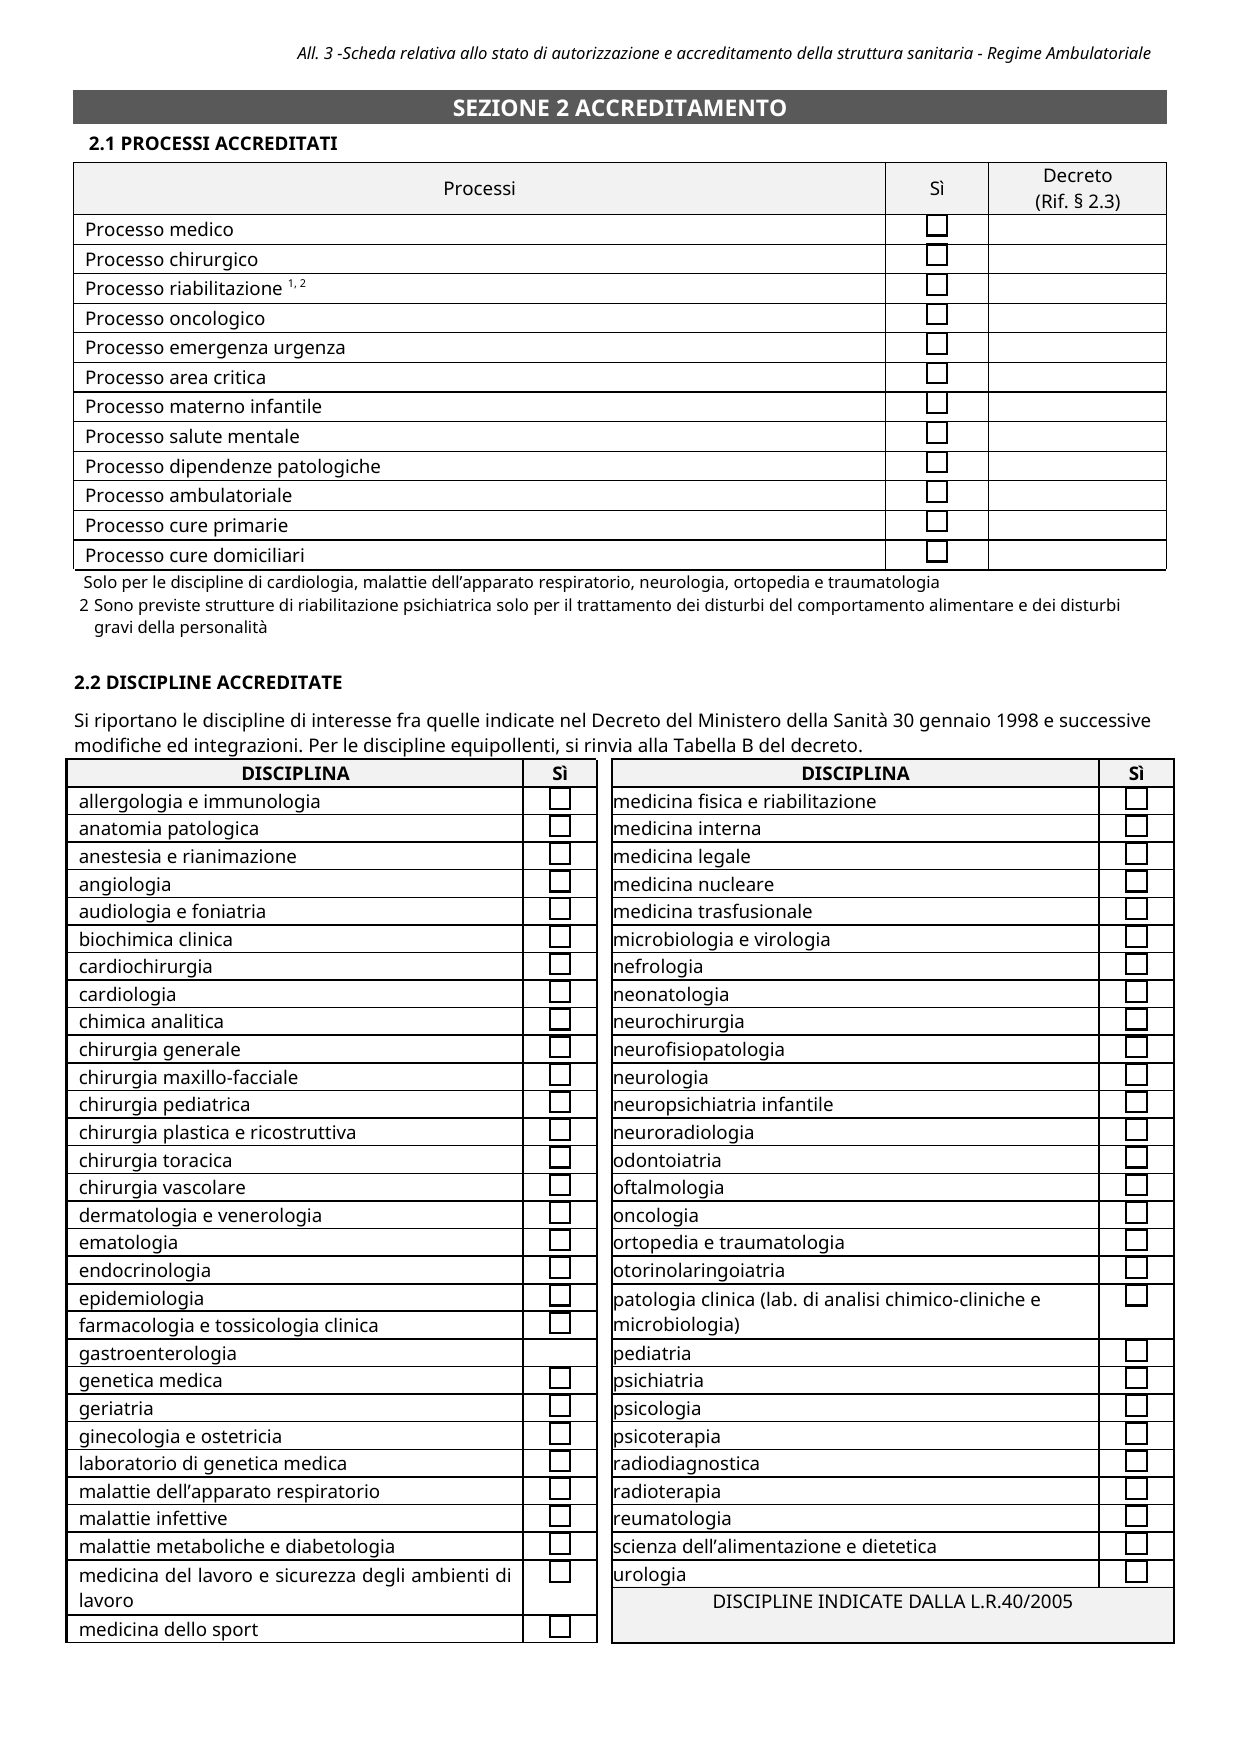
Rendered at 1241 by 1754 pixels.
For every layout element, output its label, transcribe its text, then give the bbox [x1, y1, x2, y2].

table_cell Processo ambulatoriale [74, 481, 885, 510]
table_cell [1127, 1038, 1146, 1056]
table_cell [524, 981, 596, 1007]
table_cell [886, 452, 988, 480]
table_cell [928, 364, 946, 382]
table_cell [551, 1148, 569, 1166]
table_cell [524, 1202, 596, 1228]
table_cell odontoiatria [613, 1146, 1098, 1172]
table_cell chirurgia vascolare [68, 1174, 522, 1200]
table_cell [886, 215, 988, 243]
table_cell [989, 541, 1166, 569]
table_cell [1127, 817, 1146, 835]
table_cell [551, 1534, 569, 1553]
table_cell [551, 844, 569, 863]
table_cell chirurgia toracica [68, 1146, 522, 1172]
table_cell [928, 275, 946, 294]
table_header Sì [524, 760, 596, 786]
table_cell [1100, 1340, 1173, 1366]
table_cell [598, 1368, 611, 1393]
table_cell [1127, 1010, 1146, 1028]
table_cell [598, 1561, 611, 1586]
table_header DISCIPLINA [68, 760, 522, 786]
table_cell malattie infettive [68, 1505, 522, 1531]
table_cell [524, 1478, 596, 1504]
table_cell geriatria [68, 1395, 522, 1421]
table_cell malattie metaboliche e diabetologia [68, 1533, 522, 1559]
table_cell [1127, 982, 1146, 1001]
table_header Decreto (Rif. § 2.3) [989, 163, 1166, 214]
table_cell [1100, 1285, 1173, 1338]
table_cell patologia clinica (lab. di analisi chimico-cliniche e microbiologia) [613, 1285, 1098, 1338]
table_cell anatomia patologica [68, 815, 522, 841]
table_cell [989, 393, 1166, 421]
table_cell epidemiologia [68, 1285, 522, 1310]
table_cell [551, 1120, 569, 1139]
table_cell [886, 363, 988, 391]
table_cell Processo salute mentale [74, 422, 885, 451]
table_cell [1127, 1424, 1146, 1443]
table_cell [1127, 1479, 1146, 1498]
table_cell neurologia [613, 1064, 1098, 1089]
table_cell [551, 1562, 569, 1581]
table_cell [1127, 1176, 1146, 1194]
table_cell [524, 870, 596, 896]
table_cell oncologia [613, 1202, 1098, 1228]
table_cell allergologia e immunologia [68, 788, 522, 813]
table_cell Processo emergenza urgenza [74, 333, 885, 362]
table_cell [524, 1616, 596, 1642]
table_cell ematologia [68, 1229, 522, 1255]
table_cell [551, 982, 569, 1001]
table_cell [886, 245, 988, 273]
table_cell [1100, 815, 1173, 841]
table_cell [989, 333, 1166, 362]
table_cell neuroradiologia [613, 1119, 1098, 1145]
table_cell [551, 1396, 569, 1415]
table_cell DISCIPLINE INDICATE DALLA L.R.40/2005 [613, 1588, 1173, 1642]
table_cell dermatologia e venerologia [68, 1202, 522, 1228]
table_cell [598, 1506, 611, 1531]
table_cell [989, 511, 1166, 539]
table_cell [989, 215, 1166, 243]
table_cell [598, 899, 611, 924]
table_cell [1100, 1478, 1173, 1504]
table_cell [1127, 1562, 1146, 1581]
table_cell [598, 816, 611, 841]
table_cell [1100, 1422, 1173, 1448]
table_cell [598, 1589, 611, 1614]
table_cell [886, 481, 988, 510]
table_cell [598, 1119, 611, 1145]
table_cell [551, 1065, 569, 1084]
table_cell [1127, 1093, 1146, 1111]
table_cell [1127, 844, 1146, 863]
table_cell [989, 481, 1166, 510]
table_cell [551, 1286, 569, 1304]
table_cell [524, 1091, 596, 1117]
table_cell [524, 926, 596, 952]
table_cell [928, 393, 946, 412]
table_cell [886, 333, 988, 362]
table_cell malattie dell’apparato respiratorio [68, 1478, 522, 1504]
table_cell [598, 843, 611, 869]
table_cell [524, 1367, 596, 1393]
table_cell [1127, 899, 1146, 918]
table_cell angiologia [68, 870, 522, 896]
table_cell [886, 422, 988, 451]
table_cell [524, 1533, 596, 1559]
table_cell biochimica clinica [68, 926, 522, 952]
table_cell laboratorio di genetica medica [68, 1450, 522, 1476]
table_cell [989, 274, 1166, 303]
table_cell [1127, 1203, 1146, 1222]
table_cell neonatologia [613, 981, 1098, 1007]
table_cell [1100, 981, 1173, 1007]
table_cell [886, 274, 988, 303]
table_cell [598, 1423, 611, 1448]
table_cell [1100, 1091, 1173, 1117]
table_cell [886, 304, 988, 332]
table_cell [1100, 1367, 1173, 1393]
table_cell [598, 1009, 611, 1034]
table_cell [1127, 1148, 1146, 1166]
table_cell gastroenterologia [68, 1340, 522, 1366]
table_cell [928, 512, 946, 530]
table_cell [524, 788, 596, 813]
table_cell [989, 363, 1166, 391]
table_cell [1100, 1119, 1173, 1145]
table_cell [598, 954, 611, 979]
table_cell [598, 1257, 611, 1283]
table_cell [1127, 1065, 1146, 1084]
table_cell [551, 1038, 569, 1056]
table_cell [551, 1314, 569, 1332]
subtitle 2.1 PROCESSI ACCREDITATI [89, 130, 1152, 156]
table_cell [1127, 1369, 1146, 1387]
table_cell [928, 246, 946, 264]
table_cell [598, 1395, 611, 1421]
table_cell [524, 1229, 596, 1255]
table_cell [524, 1450, 596, 1476]
table_cell [551, 1093, 569, 1111]
table_cell [598, 1092, 611, 1117]
table_cell Processo medico [74, 215, 885, 243]
table_cell [1127, 1534, 1146, 1553]
table_cell chirurgia pediatrica [68, 1091, 522, 1117]
table_cell [1100, 1257, 1173, 1283]
table_cell [524, 1064, 596, 1089]
table_cell [1100, 1064, 1173, 1089]
table_cell [524, 1285, 596, 1310]
table_cell [1100, 1229, 1173, 1255]
table_cell Processo area critica [74, 363, 885, 391]
table_cell Processo riabilitazione 1, 2 [74, 274, 885, 303]
table_cell [551, 1258, 569, 1277]
table_header Sì [886, 163, 988, 214]
table_cell [524, 1146, 596, 1172]
table_cell oftalmologia [613, 1174, 1098, 1200]
table_cell [551, 1617, 569, 1636]
table_cell [1127, 1341, 1146, 1360]
table_cell [551, 872, 569, 890]
table_cell genetica medica [68, 1367, 522, 1393]
table_cell [524, 1505, 596, 1531]
table_cell [1127, 955, 1146, 973]
table_cell medicina dello sport [68, 1616, 522, 1642]
table_cell [524, 1340, 596, 1366]
table_cell medicina interna [613, 815, 1098, 841]
table_cell [598, 1616, 611, 1642]
table_cell psichiatria [613, 1367, 1098, 1393]
table_cell [524, 843, 596, 869]
table_header SEZIONE 2 ACCREDITAMENTO [74, 91, 1166, 123]
table_cell [928, 423, 946, 442]
table_cell [551, 1452, 569, 1470]
table_cell Solo per le discipline di cardiologia, malattie dell’apparato respiratorio, neurologia, ortopedia e traumatologia 2 Sono previste strutture di riabilitazione psichiatrica solo per il trattamento dei disturbi del comportamento alimentare e dei disturbi gravi della personalità [75, 571, 1166, 642]
table_cell Processo dipendenze patologiche [74, 452, 885, 480]
table_cell [598, 1478, 611, 1504]
table_cell [598, 1285, 611, 1310]
table_cell neuropsichiatria infantile [613, 1091, 1098, 1117]
table_cell endocrinologia [68, 1257, 522, 1283]
table_cell [551, 1231, 569, 1249]
table_header [598, 760, 611, 786]
table_cell [1127, 1286, 1146, 1304]
table_cell radioterapia [613, 1478, 1098, 1504]
table_cell [524, 1257, 596, 1283]
table_cell Processo chirurgico [74, 245, 885, 273]
table_cell [1100, 1146, 1173, 1172]
table_cell [1100, 898, 1173, 924]
table_cell [551, 927, 569, 946]
table_cell [598, 926, 611, 952]
table_cell [524, 953, 596, 979]
table_cell radiodiagnostica [613, 1450, 1098, 1476]
table_cell urologia [613, 1561, 1098, 1586]
table_cell [551, 955, 569, 973]
table_cell [1100, 926, 1173, 952]
table_cell [598, 1340, 611, 1366]
table_cell [598, 1202, 611, 1228]
table_cell [598, 1451, 611, 1476]
table_cell [1127, 1396, 1146, 1415]
table_cell [551, 1010, 569, 1028]
table_header DISCIPLINA [613, 760, 1098, 786]
table_cell [598, 1064, 611, 1089]
table_cell [928, 542, 946, 560]
table_cell farmacologia e tossicologia clinica [68, 1312, 522, 1338]
table_cell [1127, 872, 1146, 890]
table_cell [1127, 927, 1146, 946]
table_cell [1127, 789, 1146, 808]
table_cell [1100, 870, 1173, 896]
table_cell audiologia e foniatria [68, 898, 522, 924]
table_cell cardiologia [68, 981, 522, 1007]
table_cell medicina trasfusionale [613, 898, 1098, 924]
table_cell [598, 788, 611, 813]
table_cell [598, 1175, 611, 1200]
table_cell [1127, 1231, 1146, 1249]
table_cell [989, 422, 1166, 451]
table_cell [989, 452, 1166, 480]
table_cell Processo cure domiciliari [74, 541, 885, 569]
table_cell [598, 1036, 611, 1062]
subtitle 2.2 DISCIPLINE ACCREDITATE [74, 669, 1152, 695]
table_cell [989, 245, 1166, 273]
table_cell medicina fisica e riabilitazione [613, 788, 1098, 813]
table_cell [551, 1176, 569, 1194]
table_cell ortopedia e traumatologia [613, 1229, 1098, 1255]
table_cell medicina legale [613, 843, 1098, 869]
table_cell neurochirurgia [613, 1008, 1098, 1034]
table_cell [1100, 1008, 1173, 1034]
table_cell [1100, 788, 1173, 813]
table_cell psicoterapia [613, 1422, 1098, 1448]
table_cell [551, 789, 569, 808]
table_cell [989, 304, 1166, 332]
table_cell [551, 1507, 569, 1525]
table_header Sì [1100, 760, 1173, 786]
table_cell [598, 1147, 611, 1172]
table_cell cardiochirurgia [68, 953, 522, 979]
table_cell [524, 1561, 596, 1614]
table_cell [1100, 1450, 1173, 1476]
table_cell medicina nucleare [613, 870, 1098, 896]
table_cell [598, 871, 611, 896]
table_cell medicina del lavoro e sicurezza degli ambienti di lavoro [68, 1561, 522, 1614]
table_cell [1127, 1258, 1146, 1277]
table_cell [1100, 1533, 1173, 1559]
table_cell otorinolaringoiatria [613, 1257, 1098, 1283]
table_cell [1100, 1561, 1173, 1586]
table_cell scienza dell’alimentazione e dietetica [613, 1533, 1098, 1559]
table_cell [598, 1533, 611, 1559]
table_cell pediatria [613, 1340, 1098, 1366]
table_cell neurofisiopatologia [613, 1036, 1098, 1062]
table_cell [524, 898, 596, 924]
table_cell [928, 334, 946, 353]
table_cell [551, 1203, 569, 1222]
table_cell psicologia [613, 1395, 1098, 1421]
table_cell [1100, 1036, 1173, 1062]
table_cell reumatologia [613, 1505, 1098, 1531]
table_cell [598, 981, 611, 1007]
table_cell [524, 1119, 596, 1145]
table_cell [524, 1174, 596, 1200]
table_cell chimica analitica [68, 1008, 522, 1034]
table_cell [1127, 1452, 1146, 1470]
table_cell [1100, 1505, 1173, 1531]
table_cell [886, 511, 988, 539]
table_cell [1127, 1507, 1146, 1525]
table_cell [1100, 953, 1173, 979]
table_cell [524, 1036, 596, 1062]
table_cell microbiologia e virologia [613, 926, 1098, 952]
table_cell [524, 1422, 596, 1448]
table_cell [886, 541, 988, 569]
subtitle Si riportano le discipline di interesse fra quelle indicate nel Decreto del Ministero della Sanità 30 gennaio 1998 e successive modifiche ed integrazioni. Per le discipline equipollenti, si rinvia alla Tabella B del decreto. [74, 707, 1152, 758]
table_cell [1100, 1202, 1173, 1228]
table_cell [928, 305, 946, 323]
table_cell [598, 1313, 611, 1338]
table_cell [928, 216, 946, 234]
table_cell [1100, 843, 1173, 869]
table_cell [1127, 1120, 1146, 1139]
table_cell Processo cure primarie [74, 511, 885, 539]
table_cell [1100, 1174, 1173, 1200]
table_cell anestesia e rianimazione [68, 843, 522, 869]
table_cell Processo oncologico [74, 304, 885, 332]
table_cell [551, 899, 569, 918]
table_cell Processo materno infantile [74, 393, 885, 421]
table_cell [1100, 1395, 1173, 1421]
table_cell nefrologia [613, 953, 1098, 979]
table_cell [524, 1312, 596, 1338]
table_cell chirurgia plastica e ricostruttiva [68, 1119, 522, 1145]
table_cell chirurgia generale [68, 1036, 522, 1062]
table_cell chirurgia maxillo-facciale [68, 1064, 522, 1089]
table_cell [551, 1479, 569, 1498]
table_cell [598, 1230, 611, 1255]
table_cell [551, 1424, 569, 1443]
table_cell [524, 1395, 596, 1421]
table_cell [928, 482, 946, 501]
table_cell [551, 1369, 569, 1387]
table_cell ginecologia e ostetricia [68, 1422, 522, 1448]
table_cell [928, 453, 946, 471]
table_cell [551, 817, 569, 835]
table_cell [524, 815, 596, 841]
table_cell [524, 1008, 596, 1034]
table_header Processi [74, 163, 885, 214]
table_cell [886, 393, 988, 421]
